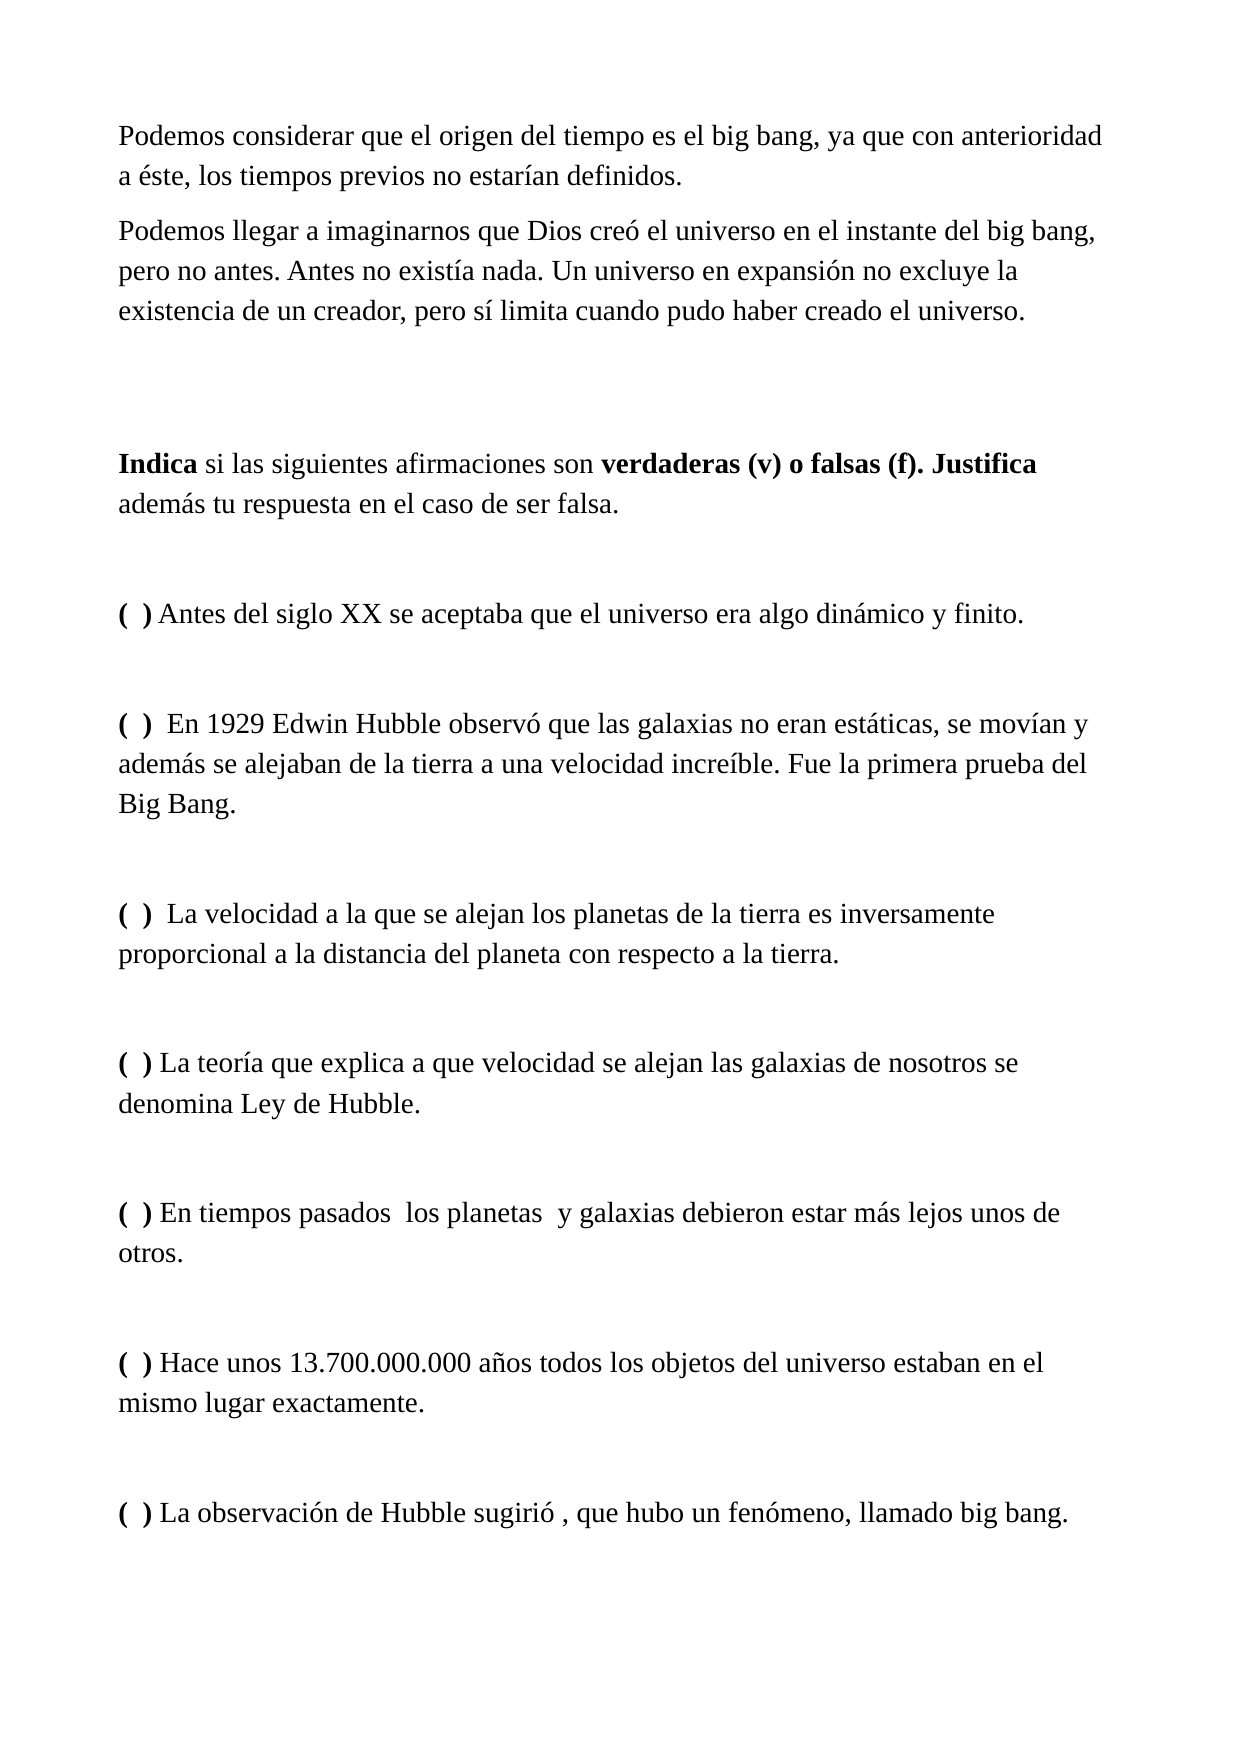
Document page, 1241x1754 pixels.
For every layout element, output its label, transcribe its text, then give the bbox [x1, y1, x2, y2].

text ( ) En 1929 Edwin Hubble observó que las galaxias no eran estáticas, se movían y además se alejaban de la tierra a una velocidad increíble. Fue la primera prueba del Big Bang. [118, 706, 1122, 820]
text ( ) La velocidad a la que se alejan los planetas de la tierra es inversamente proporcional a la distancia del planeta con respecto a la tierra. [118, 896, 1122, 969]
text Indica si las siguientes afirmaciones son verdaderas (v) o falsas (f). Justifica además tu respuesta en el caso de ser falsa. [118, 446, 1122, 520]
text ( ) Hace unos 13.700.000.000 años todos los objetos del universo estaban en el mismo lugar exactamente. [118, 1345, 1122, 1419]
text Podemos considerar que el origen del tiempo es el big bang, ya que con anterioridad a éste, los tiempos previos no estarían definidos. [118, 118, 1122, 192]
text ( ) En tiempos pasados los planetas y galaxias debieron estar más lejos unos de otros. [118, 1195, 1122, 1269]
text Podemos llegar a imaginarnos que Dios creó el universo en el instante del big bang, pero no antes. Antes no existía nada. Un universo en expansión no excluye la existencia de un creador, pero sí limita cuando pudo haber creado el universo. [118, 213, 1122, 327]
text ( ) La teoría que explica a que velocidad se alejan las galaxias de nosotros se denomina Ley de Hubble. [118, 1046, 1122, 1119]
text ( ) La observación de Hubble sugirió , que hubo un fenómeno, llamado big bang. [118, 1495, 1122, 1528]
text ( ) Antes del siglo XX se aceptaba que el universo era algo dinámico y finito. [118, 596, 1122, 630]
